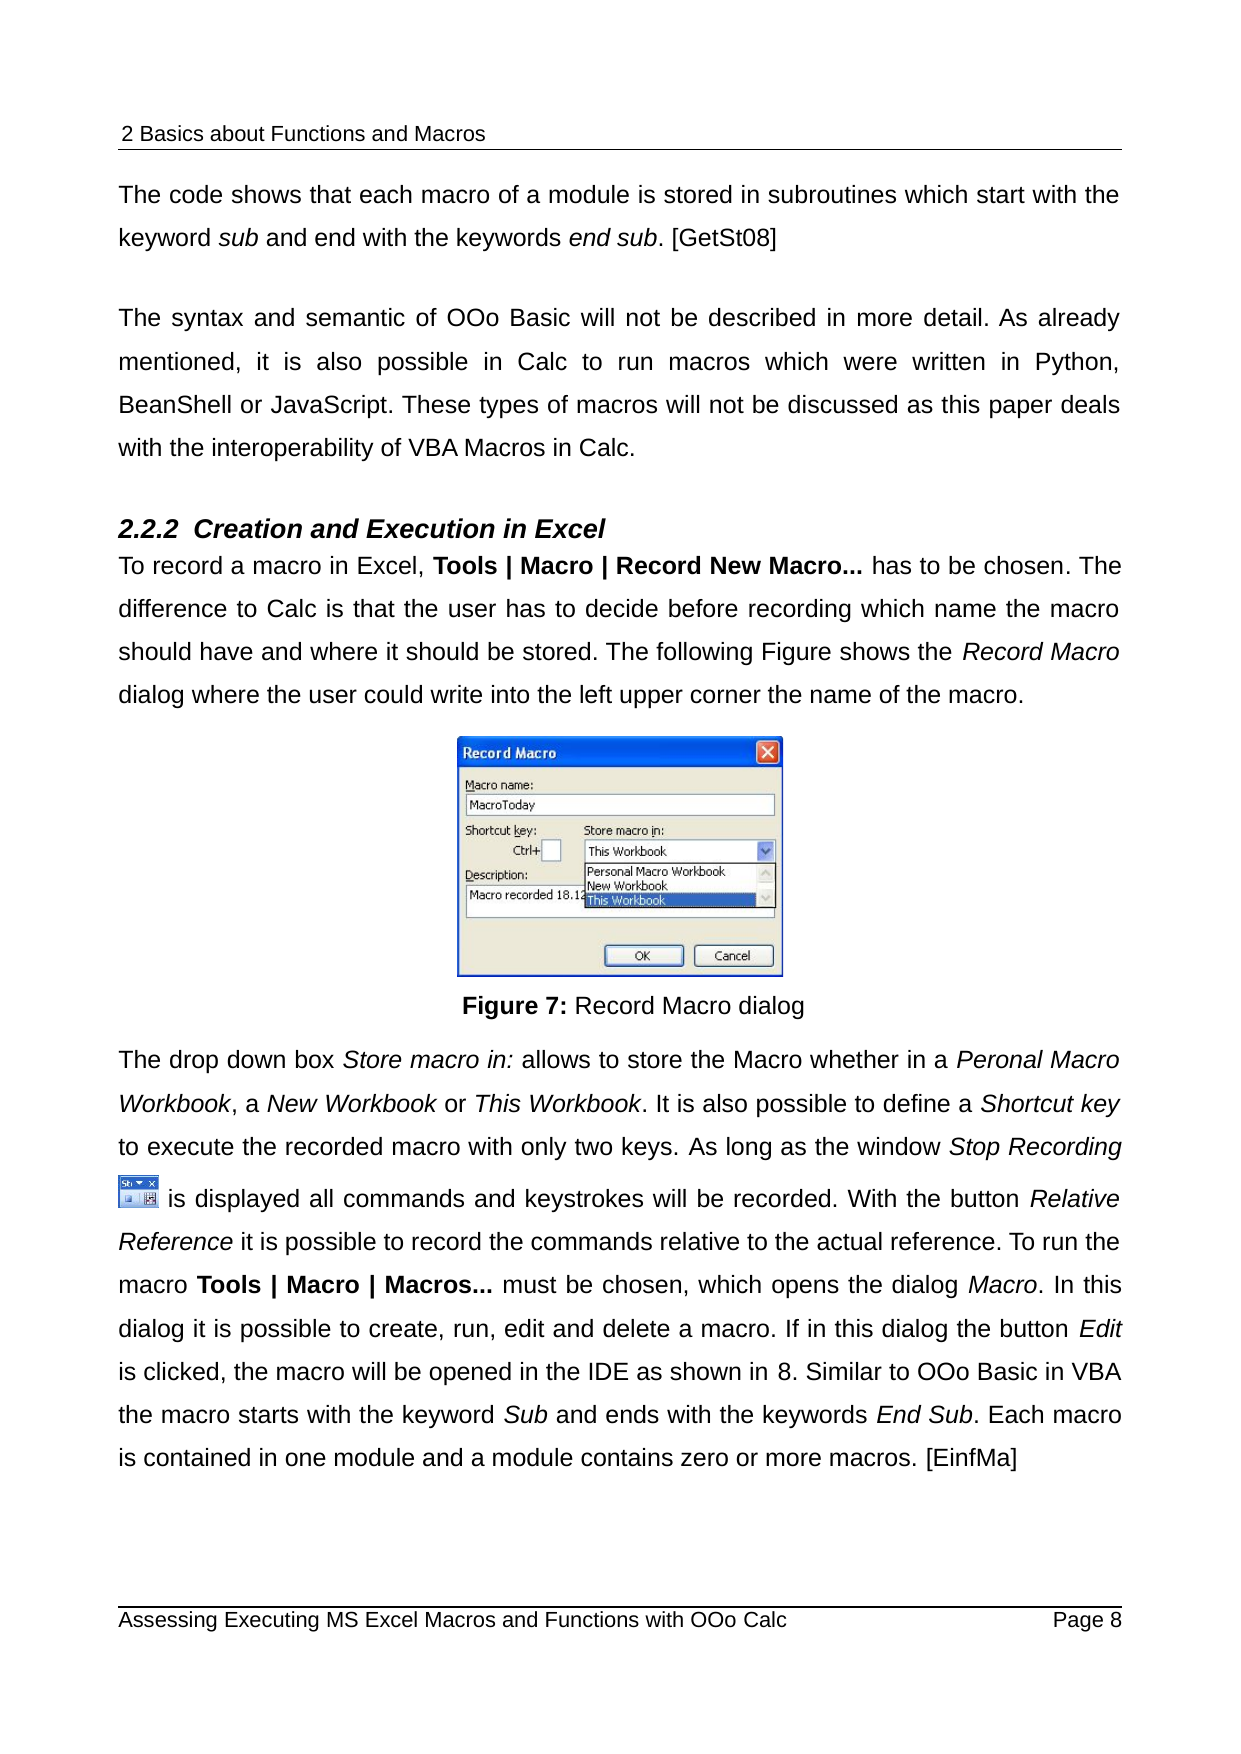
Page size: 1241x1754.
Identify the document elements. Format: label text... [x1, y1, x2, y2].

subtitle Figure 7: Record Macro dialog [462, 748, 1122, 1019]
text The syntax and semantic of OOo Basic will not be described in more detail. As already mentioned, it is also possible in Calc to run macros which were written in Python, BeanShell or JavaScript. These types of macros will not be discussed as this paper deals with the interoperability of VBA Macros in Calc. [118, 303, 1122, 462]
text To record a macro in Excel, Tools | Macro | Record New Macro... has to be chosen. The difference to Calc is that the user has to decide before recording which name the macro should have and where it should be stored. The following Figure shows the Record Macro dialog where the user could write into the left upper corner the name of the macro. [118, 551, 1122, 709]
subtitle Creation and Execution in Excel [118, 513, 1122, 544]
picture [118, 1175, 159, 1208]
picture [457, 736, 784, 977]
text The drop down box Store macro in: allows to store the Macro whether in a Peronal Macro Workbook, a New Workbook or This Workbook. It is also possible to define a Shortcut key to execute the recorded macro with only two keys. As long as the window Stop Recording is displayed all commands and keystrokes will be recorded. With the button Relative Reference it is possible to record the commands relative to the actual reference. To run the macro Tools | Macro | Macros... must be chosen, which opens the dialog Macro. In this dialog it is possible to create, run, edit and delete a macro. If in this dialog the button Edit is clicked, the macro will be opened in the IDE as shown in Figure 8. Similar to OOo Basic in VBA the macro starts with the keyword Sub and ends with the keywords End Sub. Each macro is contained in one module and a module contains zero or more macros. [EinfMa] [118, 1046, 1122, 1472]
text The code shows that each macro of a module is stored in subroutines which start with the keyword sub and end with the keywords end sub. [GetSt08] [118, 180, 1122, 252]
